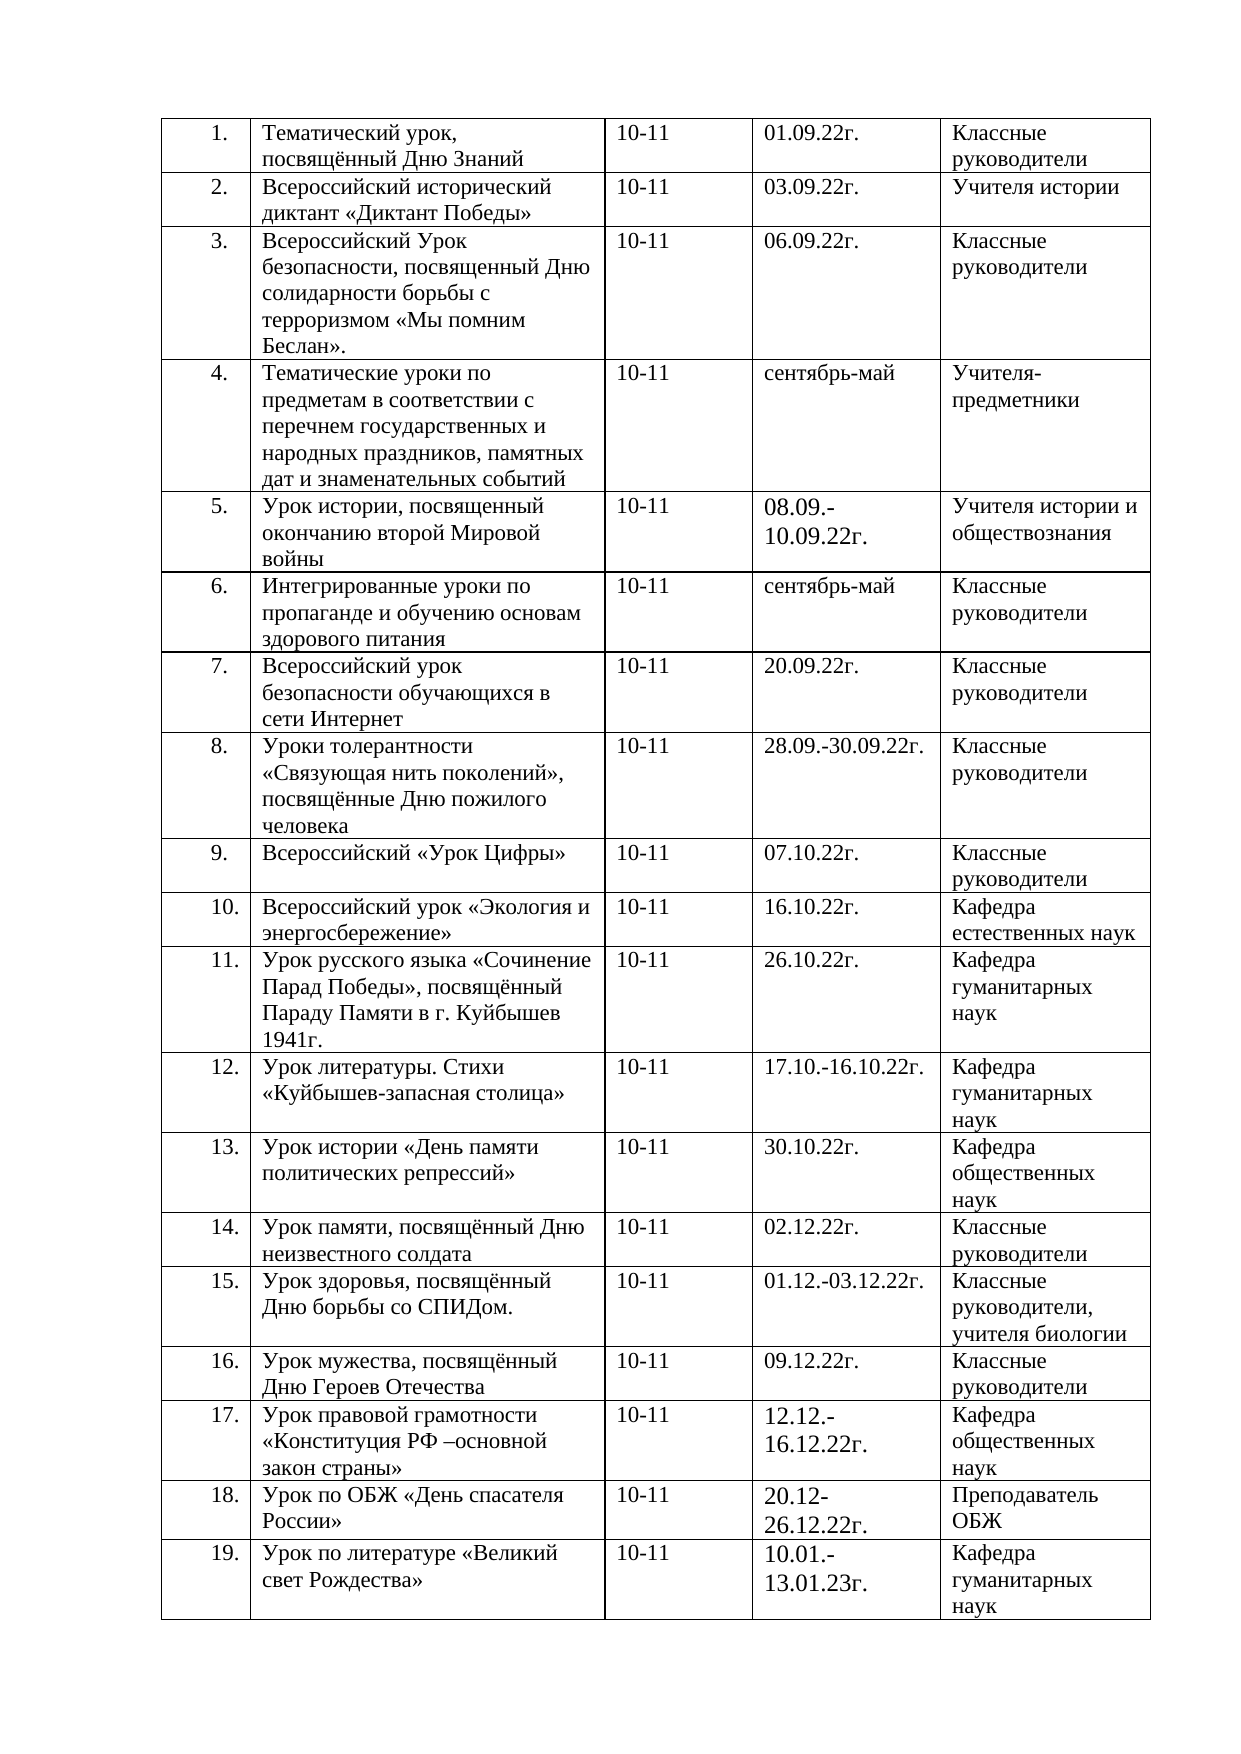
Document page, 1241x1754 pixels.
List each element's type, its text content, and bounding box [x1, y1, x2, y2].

table_cell 10-11 [606, 1213, 752, 1266]
table_cell Классные руководители [941, 1213, 1150, 1266]
table_cell Урок здоровья, посвящённый Дню борьбы со СПИДом. [251, 1267, 604, 1346]
table_cell 10-11 [606, 119, 752, 172]
table_cell 7. [162, 653, 250, 732]
table_cell 6. [162, 573, 250, 651]
table_cell 10-11 [606, 839, 752, 892]
table_cell Классные руководители [941, 1347, 1150, 1400]
table_cell Классные руководители [941, 573, 1150, 651]
table_cell Классные руководители [941, 119, 1150, 172]
table_cell 10-11 [606, 1481, 752, 1538]
table_cell Урок истории, посвященный окончанию второй Мировой войны [251, 492, 604, 571]
table_cell Интегрированные уроки по пропаганде и обучению основам здорового питания [251, 573, 604, 651]
table_cell сентябрь-май [753, 360, 940, 491]
table_cell 1. [162, 119, 250, 172]
table_cell 10-11 [606, 1401, 752, 1480]
table_cell 28.09.-30.09.22г. [753, 733, 940, 838]
table_cell 10-11 [606, 173, 752, 226]
table_cell 06.09.22г. [753, 227, 940, 358]
table_cell 10-11 [606, 360, 752, 491]
table_cell Кафедра общественных наук [941, 1401, 1150, 1480]
table_cell 10-11 [606, 653, 752, 732]
table_cell 16.10.22г. [753, 893, 940, 946]
table_cell Учителя истории [941, 173, 1150, 226]
table_cell сентябрь-май [753, 573, 940, 651]
table_cell 16. [162, 1347, 250, 1400]
table_cell 10-11 [606, 492, 752, 571]
table_cell Урок памяти, посвящённый Дню неизвестного солдата [251, 1213, 604, 1266]
table_cell 08.09.-10.09.22г. [753, 492, 940, 571]
table_cell 30.10.22г. [753, 1133, 940, 1212]
table_cell 10-11 [606, 1347, 752, 1400]
table_cell 01.12.-03.12.22г. [753, 1267, 940, 1346]
table_cell Всероссийский урок «Экология и энергосбережение» [251, 893, 604, 946]
table_cell 11. [162, 947, 250, 1052]
table_cell 09.12.22г. [753, 1347, 940, 1400]
table_cell Урок русского языка «Сочинение Парад Победы», посвящённый Параду Памяти в г. Куйбышев 1941г. [251, 947, 604, 1052]
table_cell Кафедра естественных наук [941, 893, 1150, 946]
table_cell 18. [162, 1481, 250, 1538]
table_cell Всероссийский «Урок Цифры» [251, 839, 604, 892]
table_cell 8. [162, 733, 250, 838]
table_cell Урок по литературе «Великий свет Рождества» [251, 1540, 604, 1618]
table_cell 01.09.22г. [753, 119, 940, 172]
table_cell Урок по ОБЖ «День спасателя России» [251, 1481, 604, 1538]
table_cell Всероссийский Урок безопасности, посвященный Дню солидарности борьбы с терроризмом «Мы помним Беслан». [251, 227, 604, 358]
table_cell 15. [162, 1267, 250, 1346]
table_cell 4. [162, 360, 250, 491]
table_cell 19. [162, 1540, 250, 1618]
table_cell Классные руководители [941, 227, 1150, 358]
table_cell 17.10.-16.10.22г. [753, 1053, 940, 1132]
table_cell 14. [162, 1213, 250, 1266]
table_cell 12.12.-16.12.22г. [753, 1401, 940, 1480]
table_cell 10-11 [606, 227, 752, 358]
table_cell 10-11 [606, 733, 752, 838]
table_cell 26.10.22г. [753, 947, 940, 1052]
table_cell Кафедра гуманитарных наук [941, 947, 1150, 1052]
table_cell 10-11 [606, 947, 752, 1052]
table_cell 12. [162, 1053, 250, 1132]
table_cell Учителя-предметники [941, 360, 1150, 491]
table_cell Кафедра гуманитарных наук [941, 1053, 1150, 1132]
table_cell 9. [162, 839, 250, 892]
table_cell 02.12.22г. [753, 1213, 940, 1266]
table_cell Урок мужества, посвящённый Дню Героев Отечества [251, 1347, 604, 1400]
table_cell Кафедра гуманитарных наук [941, 1540, 1150, 1618]
table_cell Уроки толерантности «Связующая нить поколений», посвящённые Дню пожилого человека [251, 733, 604, 838]
table_cell 10.01.-13.01.23г. [753, 1540, 940, 1618]
table_cell 07.10.22г. [753, 839, 940, 892]
table_cell 10. [162, 893, 250, 946]
table_cell 17. [162, 1401, 250, 1480]
table_cell Учителя истории и обществознания [941, 492, 1150, 571]
table_cell 5. [162, 492, 250, 571]
table_cell 3. [162, 227, 250, 358]
table_cell 10-11 [606, 893, 752, 946]
table_cell Классные руководители [941, 733, 1150, 838]
table_cell 10-11 [606, 1267, 752, 1346]
table_cell Преподаватель ОБЖ [941, 1481, 1150, 1538]
table_cell 03.09.22г. [753, 173, 940, 226]
table_cell Урок истории «День памяти политических репрессий» [251, 1133, 604, 1212]
table_cell 10-11 [606, 573, 752, 651]
table_cell 20.12-26.12.22г. [753, 1481, 940, 1538]
table_cell Всероссийский исторический диктант «Диктант Победы» [251, 173, 604, 226]
table_cell 10-11 [606, 1133, 752, 1212]
table_cell Урок литературы. Стихи «Куйбышев-запасная столица» [251, 1053, 604, 1132]
table_cell Урок правовой грамотности «Конституция РФ –основной закон страны» [251, 1401, 604, 1480]
table_cell Тематические уроки по предметам в соответствии с перечнем государственных и народных праздников, памятных дат и знаменательных событий [251, 360, 604, 491]
table_cell 13. [162, 1133, 250, 1212]
table_cell Тематический урок, посвящённый Дню Знаний [251, 119, 604, 172]
table_cell 10-11 [606, 1540, 752, 1618]
table_cell 10-11 [606, 1053, 752, 1132]
table_cell Кафедра общественных наук [941, 1133, 1150, 1212]
table_cell 2. [162, 173, 250, 226]
table_cell Классные руководители, учителя биологии [941, 1267, 1150, 1346]
table_cell Классные руководители [941, 653, 1150, 732]
table_cell Классные руководители [941, 839, 1150, 892]
table_cell 20.09.22г. [753, 653, 940, 732]
table_cell Всероссийский урок безопасности обучающихся в сети Интернет [251, 653, 604, 732]
